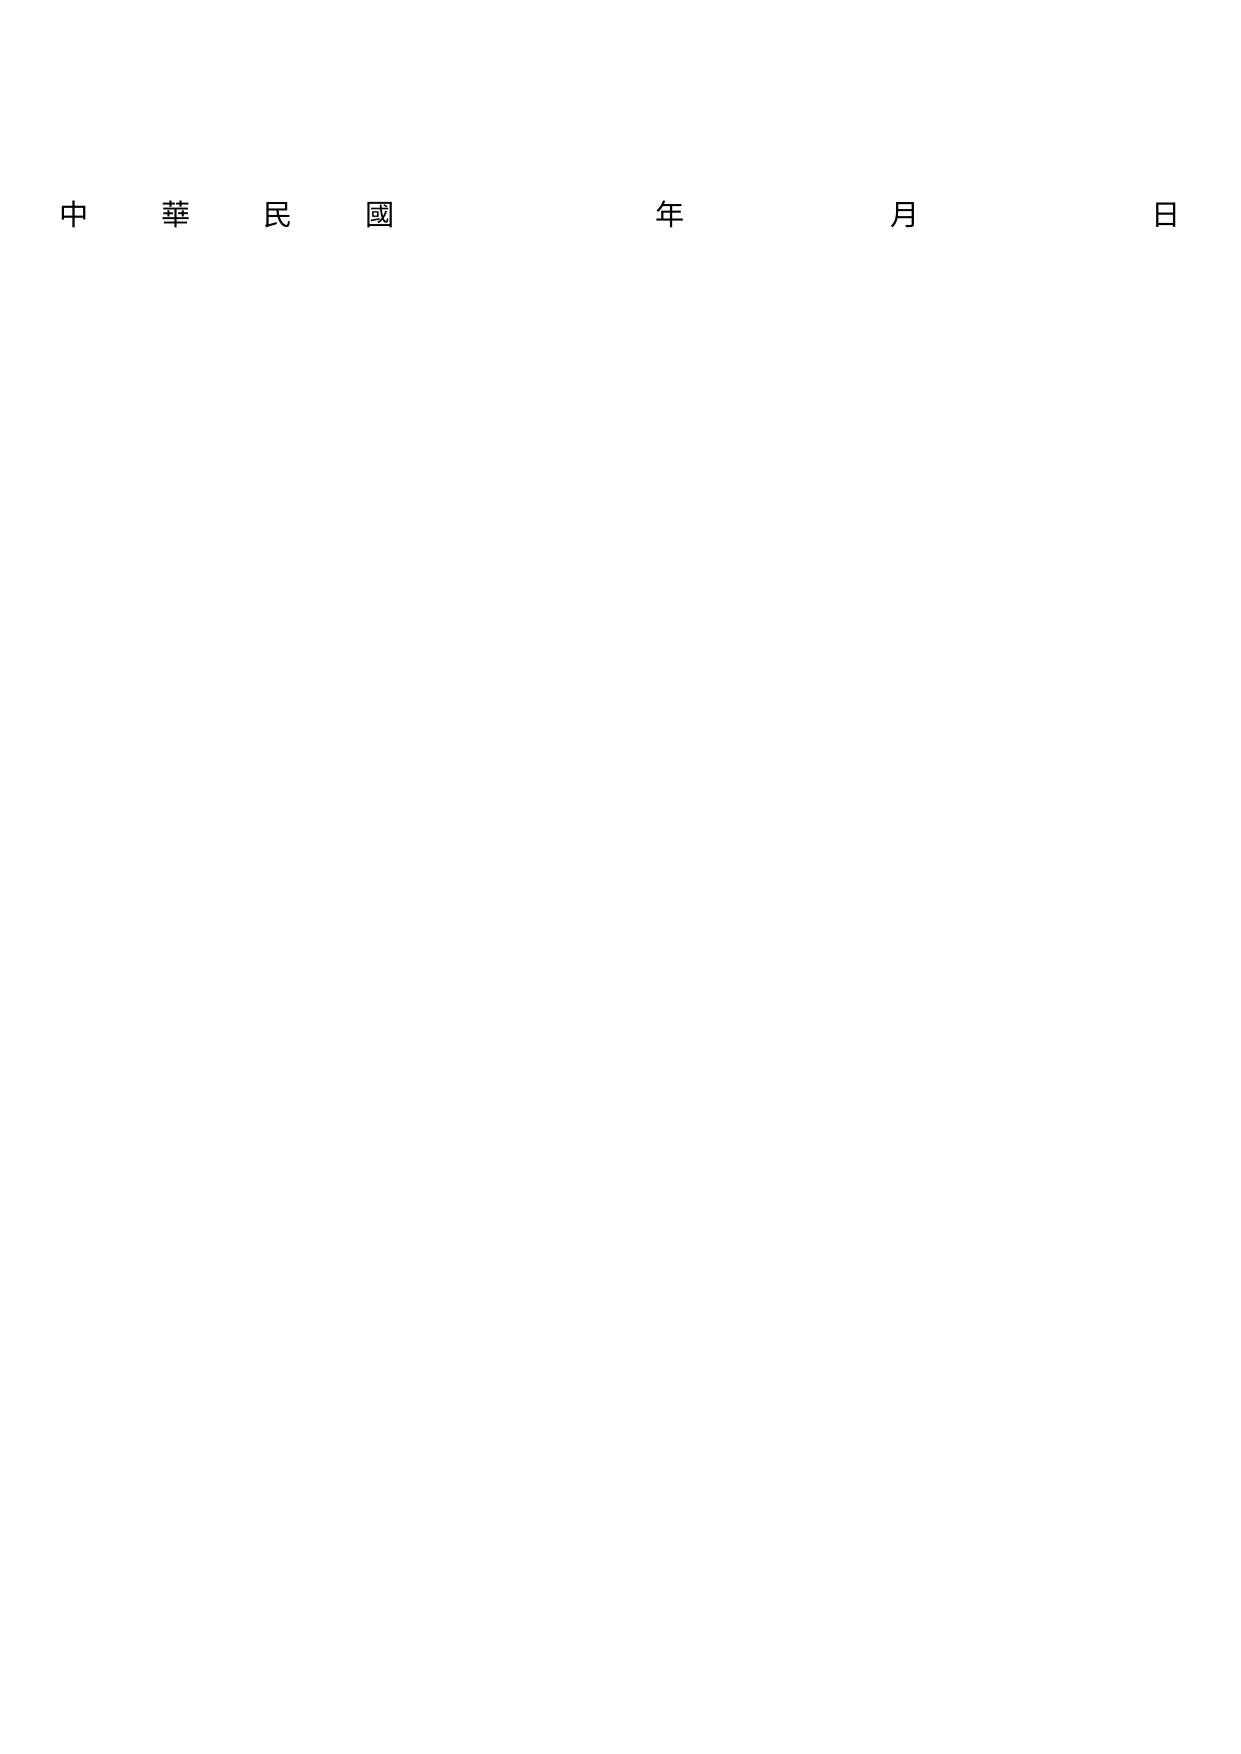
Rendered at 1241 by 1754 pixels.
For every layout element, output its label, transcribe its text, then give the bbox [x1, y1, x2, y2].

text 中 華 民 國 年 月 日 [59, 191, 1181, 233]
